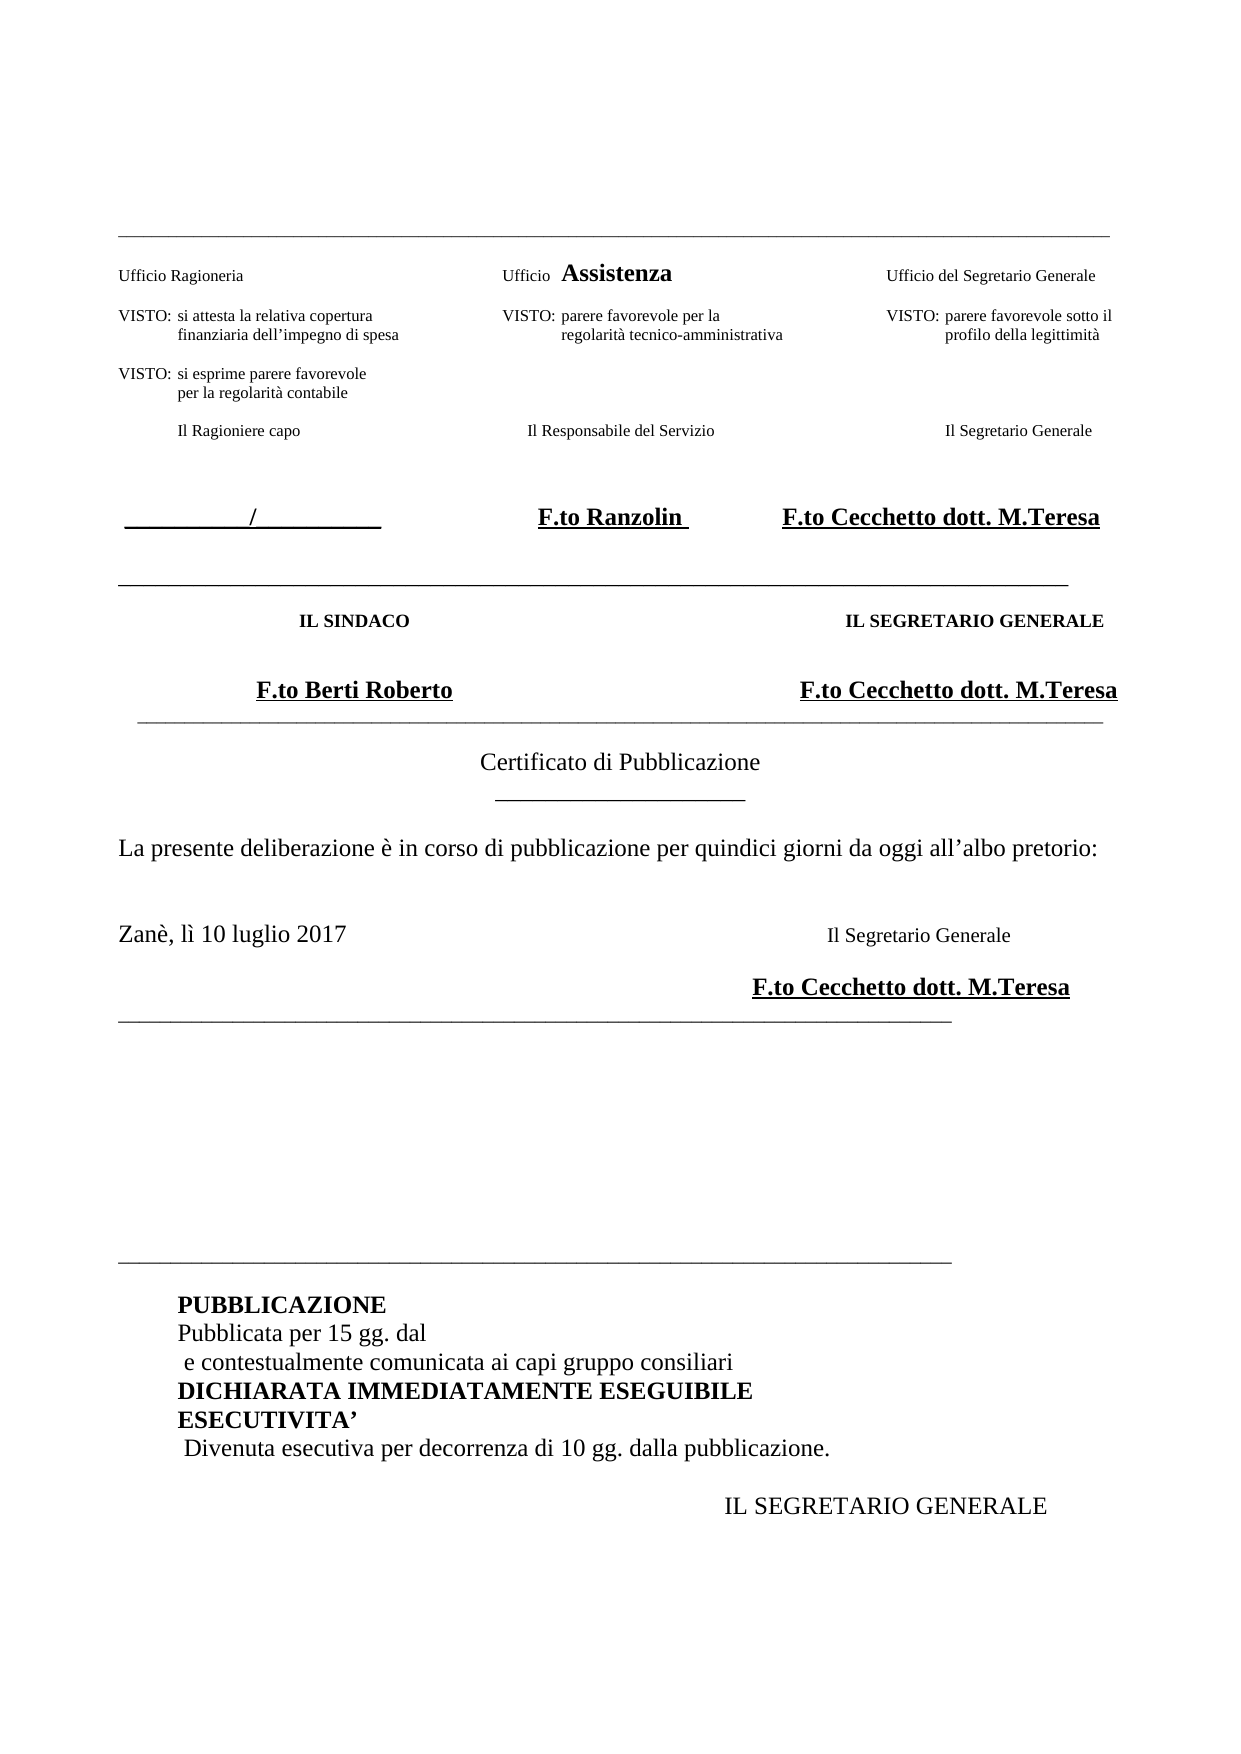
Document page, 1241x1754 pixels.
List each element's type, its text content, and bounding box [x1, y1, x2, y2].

text ____________________________________________________________________________ [118, 560, 1122, 589]
text _______________________________________________________________________________________________________________________ [118, 220, 1122, 239]
text F.to Berti Roberto F.to Cecchetto dott. M.Teresa [118, 675, 1122, 704]
text La presente deliberazione è in corso di pubblicazione per quindici giorni da oggi all’albo pretorio: [118, 833, 1122, 862]
text Pubblicata per 15 gg. dal [118, 1318, 1122, 1347]
text DICHIARATA IMMEDIATAMENTE ESEGUIBILE [118, 1376, 1122, 1405]
text ESECUTIVITA’ [118, 1405, 1122, 1433]
text per la regolarità contabile [118, 383, 1122, 402]
text VISTO: si esprime parere favorevole [118, 363, 1122, 383]
text Divenuta esecutiva per decorrenza di 10 gg. dalla pubblicazione. [118, 1433, 1122, 1462]
text finanziaria dell’impegno di spesa regolarità tecnico-amministrativa profilo della legittimità [118, 325, 1122, 344]
text __________/__________ F.to Ranzolin F.to Cecchetto dott. M.Teresa [118, 502, 1122, 531]
text Zanè, lì 10 luglio 2017 Il Segretario Generale [118, 919, 1122, 948]
text Ufficio Ragioneria Ufficio Assistenza Ufficio del Segretario Generale [118, 258, 1122, 287]
text IL SINDACO IL SEGRETARIO GENERALE [118, 610, 1122, 632]
text PUBBLICAZIONE [118, 1290, 1122, 1318]
text _______________________________________________________________________________________________________ [118, 704, 1122, 725]
text VISTO: si attesta la relativa copertura VISTO: parere favorevole per la VISTO: parere favorevole sotto il [118, 306, 1122, 325]
text Certificato di Pubblicazione [118, 747, 1122, 776]
text ____________________ [118, 776, 1122, 804]
text Il Ragioniere capo Il Responsabile del Servizio Il Segretario Generale [118, 421, 1122, 440]
text e contestualmente comunicata ai capi gruppo consiliari [118, 1347, 1122, 1376]
text ________________________________________________________________________________ [118, 1242, 1122, 1266]
text F.to Cecchetto dott. M.Teresa ________________________________________________________________________________ [118, 972, 1122, 1025]
text IL SEGRETARIO GENERALE [118, 1491, 1122, 1520]
